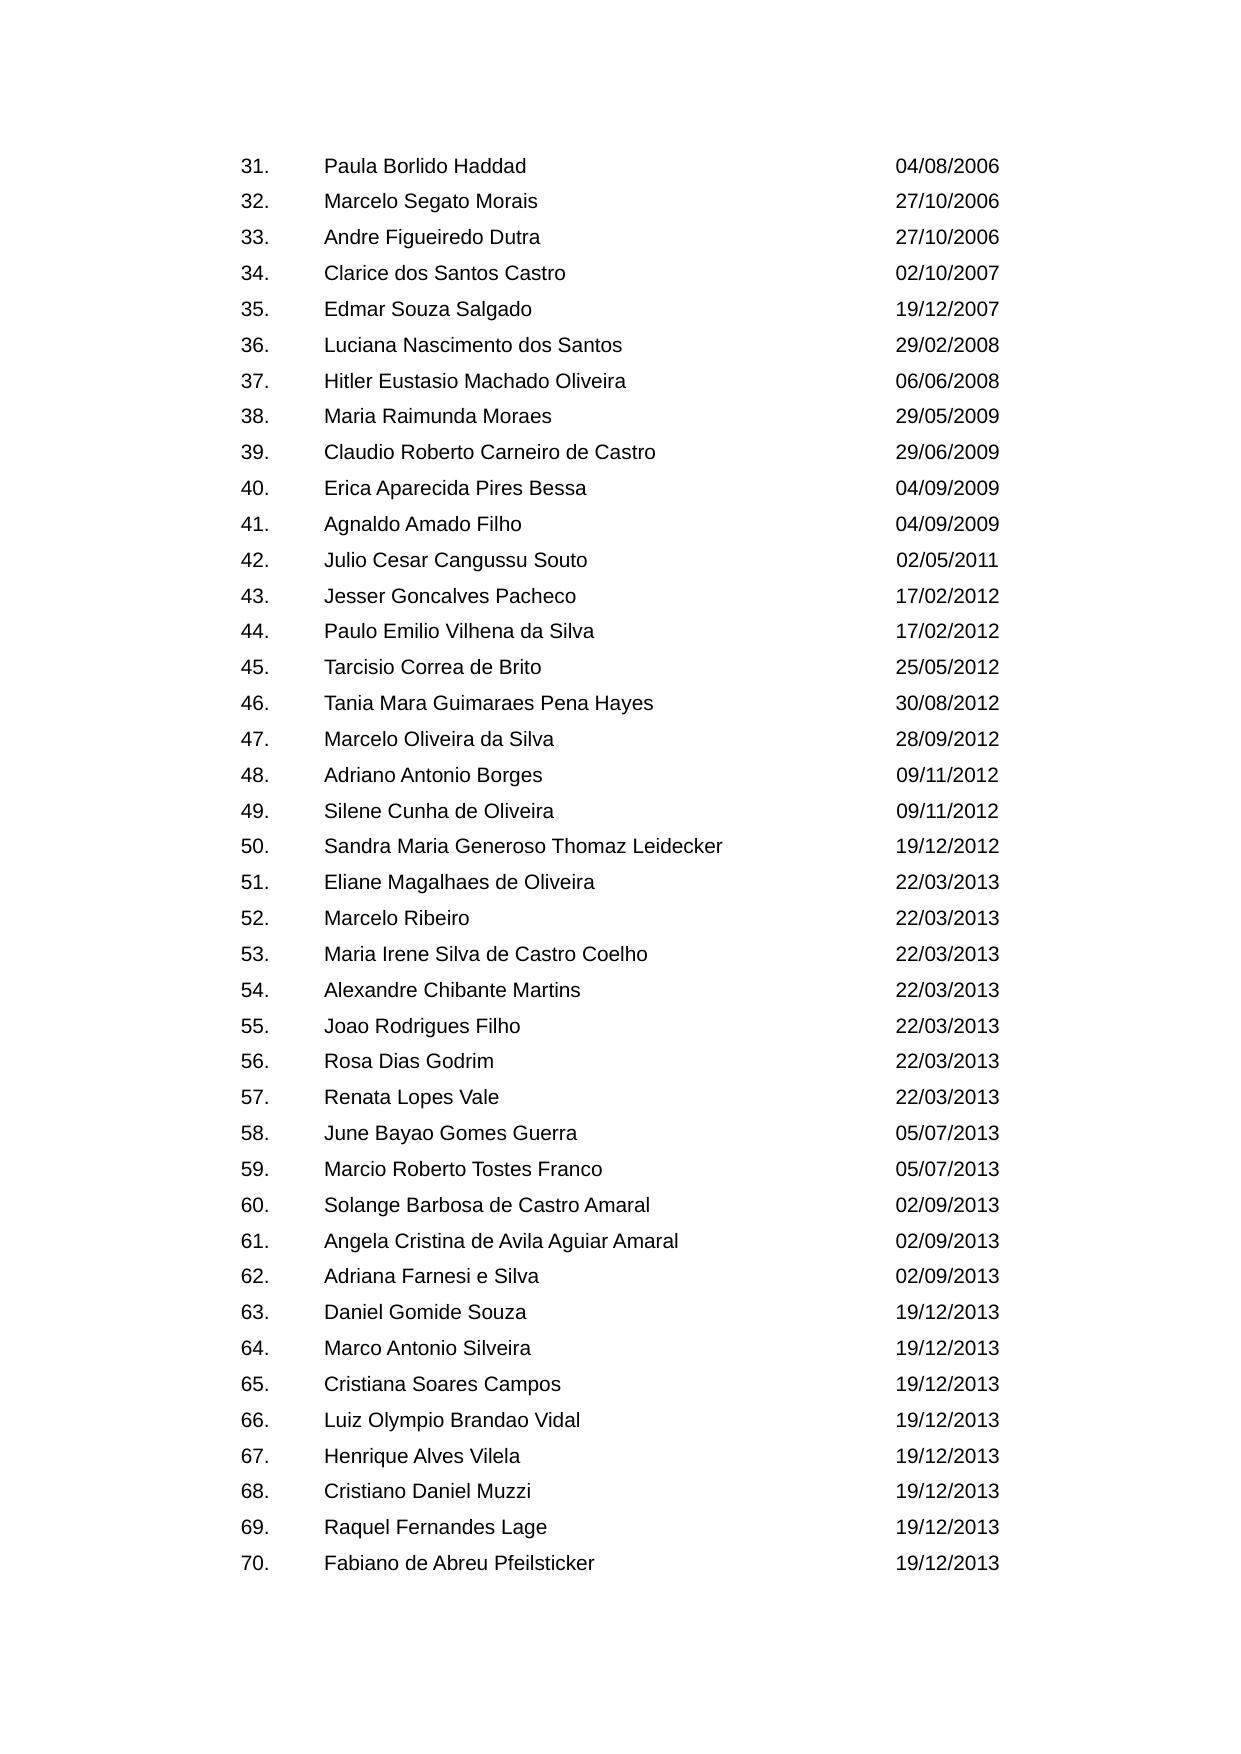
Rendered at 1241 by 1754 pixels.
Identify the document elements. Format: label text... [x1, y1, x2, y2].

table_cell 02/09/2013 [803, 1187, 1092, 1223]
table_cell [178, 1008, 320, 1043]
table_cell [178, 327, 320, 363]
table_cell 09/11/2012 [803, 757, 1092, 793]
table_cell [178, 721, 320, 757]
table_cell Fabiano de Abreu Pfeilsticker [320, 1545, 803, 1581]
table_cell 05/07/2013 [803, 1115, 1092, 1151]
table_cell 02/05/2011 [803, 542, 1092, 578]
table_cell [178, 506, 320, 542]
table_cell June Bayao Gomes Guerra [320, 1115, 803, 1151]
table_cell Sandra Maria Generoso Thomaz Leidecker [320, 829, 803, 864]
table_cell 19/12/2013 [803, 1366, 1092, 1402]
table_cell [178, 1115, 320, 1151]
table_cell 17/02/2012 [803, 578, 1092, 613]
table_cell Renata Lopes Vale [320, 1079, 803, 1115]
table_cell Joao Rodrigues Filho [320, 1008, 803, 1043]
table_cell Marcelo Segato Morais [320, 184, 803, 219]
table_cell Jesser Goncalves Pacheco [320, 578, 803, 613]
table_cell Solange Barbosa de Castro Amaral [320, 1187, 803, 1223]
table_cell Agnaldo Amado Filho [320, 506, 803, 542]
table_cell [178, 1402, 320, 1438]
table_cell 22/03/2013 [803, 936, 1092, 972]
table_cell [178, 1474, 320, 1509]
table_cell 27/10/2006 [803, 219, 1092, 255]
table_cell Henrique Alves Vilela [320, 1438, 803, 1473]
table_cell Cristiano Daniel Muzzi [320, 1474, 803, 1509]
table_cell [178, 291, 320, 327]
table_cell [178, 1044, 320, 1079]
table_cell 25/05/2012 [803, 649, 1092, 685]
table_cell [178, 399, 320, 434]
table_cell Clarice dos Santos Castro [320, 255, 803, 291]
table_cell 30/08/2012 [803, 685, 1092, 721]
table_cell [178, 219, 320, 255]
table_cell [178, 936, 320, 972]
table_cell 22/03/2013 [803, 1079, 1092, 1115]
table_cell 22/03/2013 [803, 1044, 1092, 1079]
table_cell [178, 900, 320, 936]
table_cell 27/10/2006 [803, 184, 1092, 219]
table_cell Cristiana Soares Campos [320, 1366, 803, 1402]
table_cell 22/03/2013 [803, 972, 1092, 1008]
table_cell [178, 470, 320, 506]
table_cell [178, 1366, 320, 1402]
table_cell Rosa Dias Godrim [320, 1044, 803, 1079]
table_cell 04/09/2009 [803, 506, 1092, 542]
table_cell Marcelo Oliveira da Silva [320, 721, 803, 757]
table_cell 19/12/2013 [803, 1438, 1092, 1473]
table_cell 04/08/2006 [803, 148, 1092, 183]
table_cell Erica Aparecida Pires Bessa [320, 470, 803, 506]
table_cell Alexandre Chibante Martins [320, 972, 803, 1008]
table_cell 29/02/2008 [803, 327, 1092, 363]
table_cell Edmar Souza Salgado [320, 291, 803, 327]
table_cell 19/12/2013 [803, 1330, 1092, 1366]
table_cell 22/03/2013 [803, 1008, 1092, 1043]
table_cell [178, 1223, 320, 1258]
table_cell Julio Cesar Cangussu Souto [320, 542, 803, 578]
table_cell Luciana Nascimento dos Santos [320, 327, 803, 363]
table_cell 09/11/2012 [803, 793, 1092, 828]
table_cell Angela Cristina de Avila Aguiar Amaral [320, 1223, 803, 1258]
table_cell 19/12/2013 [803, 1509, 1092, 1545]
table_cell Paulo Emilio Vilhena da Silva [320, 614, 803, 649]
table_cell [178, 649, 320, 685]
table_cell [178, 542, 320, 578]
table_cell 19/12/2012 [803, 829, 1092, 864]
table_cell [178, 757, 320, 793]
table_cell [178, 255, 320, 291]
table_cell [178, 148, 320, 183]
table_cell [178, 685, 320, 721]
table_cell Marcio Roberto Tostes Franco [320, 1151, 803, 1187]
table_cell Adriana Farnesi e Silva [320, 1259, 803, 1294]
table_cell [178, 434, 320, 470]
table_cell Marcelo Ribeiro [320, 900, 803, 936]
table_cell [178, 614, 320, 649]
table_cell 22/03/2013 [803, 900, 1092, 936]
table_cell 29/06/2009 [803, 434, 1092, 470]
table_cell [178, 1438, 320, 1473]
table_cell 19/12/2013 [803, 1402, 1092, 1438]
table_cell Claudio Roberto Carneiro de Castro [320, 434, 803, 470]
table_cell Daniel Gomide Souza [320, 1294, 803, 1330]
table_cell [178, 1259, 320, 1294]
table_cell 29/05/2009 [803, 399, 1092, 434]
table_cell Tania Mara Guimaraes Pena Hayes [320, 685, 803, 721]
table_cell Maria Irene Silva de Castro Coelho [320, 936, 803, 972]
table_cell [178, 184, 320, 219]
table_cell Paula Borlido Haddad [320, 148, 803, 183]
table_cell [178, 1187, 320, 1223]
table_cell [178, 972, 320, 1008]
table_cell [178, 864, 320, 900]
table_cell [178, 1509, 320, 1545]
table_cell [178, 1079, 320, 1115]
table_cell Luiz Olympio Brandao Vidal [320, 1402, 803, 1438]
table_cell [178, 1330, 320, 1366]
table_cell Andre Figueiredo Dutra [320, 219, 803, 255]
table_cell 17/02/2012 [803, 614, 1092, 649]
table_cell Adriano Antonio Borges [320, 757, 803, 793]
table_cell 19/12/2007 [803, 291, 1092, 327]
table_cell Eliane Magalhaes de Oliveira [320, 864, 803, 900]
table_cell 19/12/2013 [803, 1294, 1092, 1330]
table_cell Maria Raimunda Moraes [320, 399, 803, 434]
table_cell 06/06/2008 [803, 363, 1092, 398]
table_cell 02/10/2007 [803, 255, 1092, 291]
table_cell Hitler Eustasio Machado Oliveira [320, 363, 803, 398]
table_cell 22/03/2013 [803, 864, 1092, 900]
table_cell [178, 793, 320, 828]
table_cell 04/09/2009 [803, 470, 1092, 506]
table_cell [178, 578, 320, 613]
table_cell 05/07/2013 [803, 1151, 1092, 1187]
table_cell [178, 1151, 320, 1187]
table_cell 02/09/2013 [803, 1223, 1092, 1258]
table_cell 19/12/2013 [803, 1474, 1092, 1509]
table_cell [178, 1545, 320, 1581]
table_cell Marco Antonio Silveira [320, 1330, 803, 1366]
table_cell Raquel Fernandes Lage [320, 1509, 803, 1545]
table_cell 19/12/2013 [803, 1545, 1092, 1581]
table_cell [178, 363, 320, 398]
table_cell [178, 829, 320, 864]
table_cell 28/09/2012 [803, 721, 1092, 757]
table_cell [178, 1294, 320, 1330]
table_cell Tarcisio Correa de Brito [320, 649, 803, 685]
table_cell Silene Cunha de Oliveira [320, 793, 803, 828]
table_cell 02/09/2013 [803, 1259, 1092, 1294]
